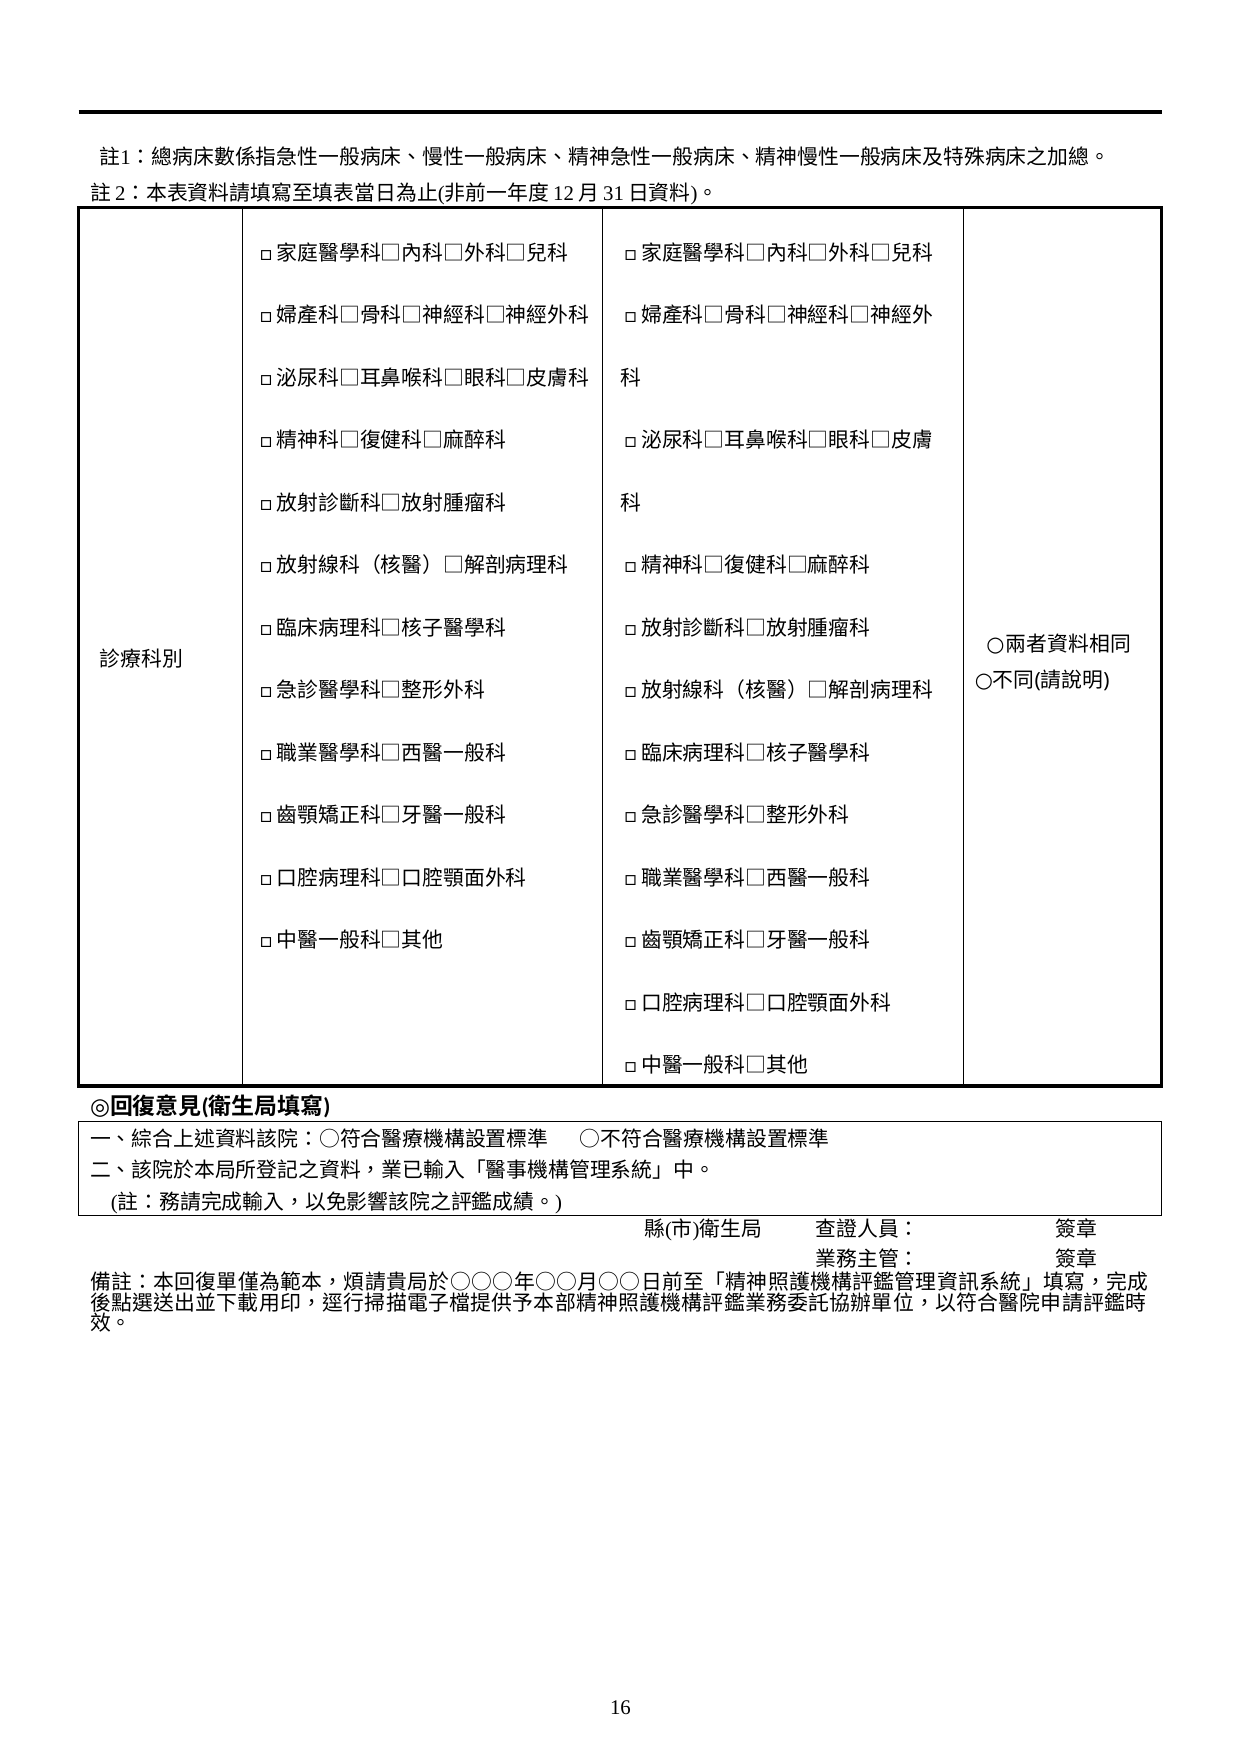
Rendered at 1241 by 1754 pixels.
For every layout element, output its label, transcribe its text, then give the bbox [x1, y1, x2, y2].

table_cell 註1：總病床數係指急性一般病床、慢性一般病床、精神急性一般病床、精神慢性一般病床及特殊病床之加總。 註2：本表資料請填寫至填表當日為止(非前一年度12月31日資料)。 [79, 114, 1162, 206]
table_cell 一、綜合上述資料該院：○符合醫療機構設置標準 ○不符合醫療機構設置標準 [79, 1122, 1161, 1152]
table_cell [79, 1216, 329, 1242]
table_cell 二、該院於本局所登記之資料，業已輸入「醫事機構管理系統」中。 [79, 1152, 1161, 1185]
table_cell [329, 1242, 633, 1272]
table_cell [633, 1242, 804, 1272]
table_cell [329, 1216, 633, 1242]
table_cell ○兩者資料相同 ○不同(請說明) [964, 209, 1160, 1084]
table_cell □家庭醫學科□內科□外科□兒科 □婦產科□骨科□神經科□神經外科 □泌尿科□耳鼻喉科□眼科□皮膚科 □精神科□復健科□麻醉科 □放射診斷科□放射腫瘤科 □放射線科（核醫）□解剖病理科 □臨床病理科□核子醫學科 □急診醫學科□整形外科 □職業醫學科□西醫一般科 □齒顎矯正科□牙醫一般科 □口腔病理科□口腔顎面外科 □中醫一般科□其他 [243, 209, 602, 1084]
table_cell (註：務請完成輸入，以免影響該院之評鑑成績。) [79, 1185, 1161, 1215]
table_cell □家庭醫學科□內科□外科□兒科 □婦產科□骨科□神經科□神經外科 □泌尿科□耳鼻喉科□眼科□皮膚科 □精神科□復健科□麻醉科 □放射診斷科□放射腫瘤科 □放射線科（核醫）□解剖病理科 □臨床病理科□核子醫學科 □急診醫學科□整形外科 □職業醫學科□西醫一般科 □齒顎矯正科□牙醫一般科 □口腔病理科□口腔顎面外科 □中醫一般科□其他 [603, 209, 963, 1084]
table_cell [79, 1242, 329, 1272]
table_cell 備註：本回復單僅為範本，煩請貴局於○○○年○○月○○日前至「精神照護機構評鑑管理資訊系統」填寫，完成後點選送出並下載用印，逕行掃描電子檔提供予本部精神照護機構評鑑業務委託協辦單位，以符合醫院申請評鑑時效。 [79, 1273, 1162, 1335]
table_cell 診療科別 [80, 209, 242, 1084]
table_cell 查證人員： 簽章 [804, 1216, 1162, 1242]
table_cell 業務主管： 簽章 [804, 1242, 1162, 1272]
table_cell ◎回復意見(衛生局填寫) [79, 1088, 1162, 1121]
table_cell 縣(市)衛生局 [633, 1216, 804, 1242]
